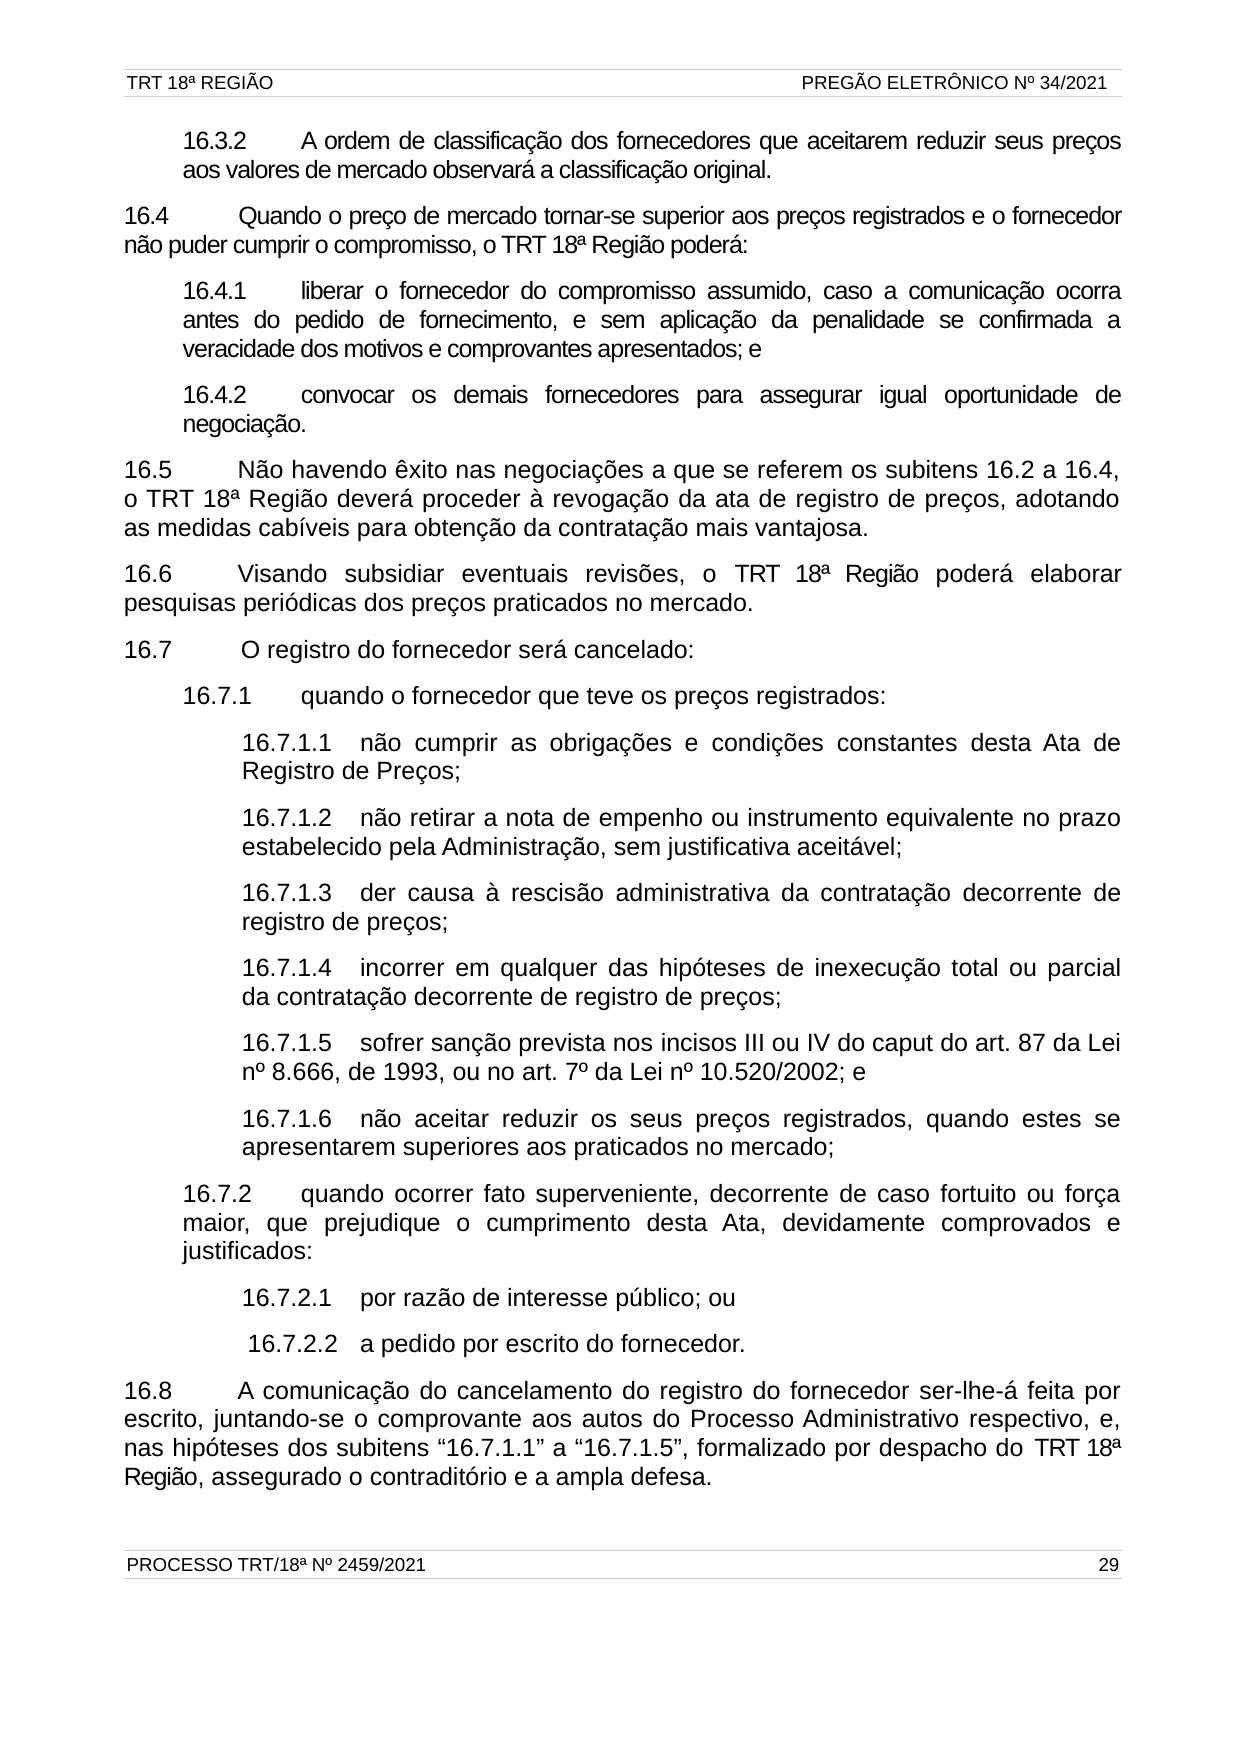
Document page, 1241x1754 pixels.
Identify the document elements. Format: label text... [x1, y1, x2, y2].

text 16.7.1.3 der causa à rescisão administrativa da contratação decorrente de registro de preços; [242, 878, 1122, 936]
list 16.4.2 convocar os demais fornecedores para assegurar igual oportunidade de negociação. [182, 380, 1122, 438]
text 16.7.1 quando o fornecedor que teve os preços registrados: [182, 681, 1122, 710]
text 16.7.2.1 por razão de interesse público; ou [242, 1283, 1122, 1312]
text 16.7.1.2 não retirar a nota de empenho ou instrumento equivalente no prazo estabelecido pela Administração, sem justificativa aceitável; [242, 803, 1122, 860]
text 16.7 O registro do fornecedor será cancelado: [123, 635, 1122, 663]
text 16.4 Quando o preço de mercado tornar-se superior aos preços registrados e o fornecedor não puder cumprir o compromisso, o TRT 18ª Região poderá: [123, 201, 1122, 259]
text 16.7.1.6 não aceitar reduzir os seus preços registrados, quando estes se apresentarem superiores aos praticados no mercado; [242, 1104, 1122, 1161]
text 16.6 Visando subsidiar eventuais revisões, o TRT 18ª Região poderá elaborar pesquisas periódicas dos preços praticados no mercado. [123, 559, 1122, 617]
text 16.8 A comunicação do cancelamento do registro do fornecedor ser-lhe-á feita por escrito, juntando-se o comprovante aos autos do Processo Administrativo respectivo, e, nas hipóteses dos subitens “16.7.1.1” a “16.7.1.5”, formalizado por despacho do TRT 18ª Região, assegurado o contraditório e a ampla defesa. [123, 1376, 1122, 1491]
text 16.5 Não havendo êxito nas negociações a que se referem os subitens 16.2 a 16.4, o TRT 18ª Região deverá proceder à revogação da ata de registro de preços, adotando as medidas cabíveis para obtenção da contratação mais vantajosa. [123, 456, 1122, 542]
text 16.7.2.2 a pedido por escrito do fornecedor. [247, 1329, 1122, 1358]
text 16.7.2 quando ocorrer fato superveniente, decorrente de caso fortuito ou força maior, que prejudique o cumprimento desta Ata, devidamente comprovados e justificados: [182, 1179, 1122, 1265]
text 16.7.1.4 incorrer em qualquer das hipóteses de inexecução total ou parcial da contratação decorrente de registro de preços; [242, 953, 1122, 1011]
text 16.7.1.1 não cumprir as obrigações e condições constantes desta Ata de Registro de Preços; [242, 728, 1122, 785]
list 16.4.1 liberar o fornecedor do compromisso assumido, caso a comunicação ocorra antes do pedido de fornecimento, e sem aplicação da penalidade se confirmada a veracidade dos motivos e comprovantes apresentados; e [182, 276, 1122, 363]
text 16.7.1.5 sofrer sanção prevista nos incisos III ou IV do caput do art. 87 da Lei nº 8.666, de 1993, ou no art. 7º da Lei nº 10.520/2002; e [242, 1028, 1122, 1086]
text 16.3.2 A ordem de classificação dos fornecedores que aceitarem reduzir seus preços aos valores de mercado observará a classificação original. [182, 126, 1122, 183]
